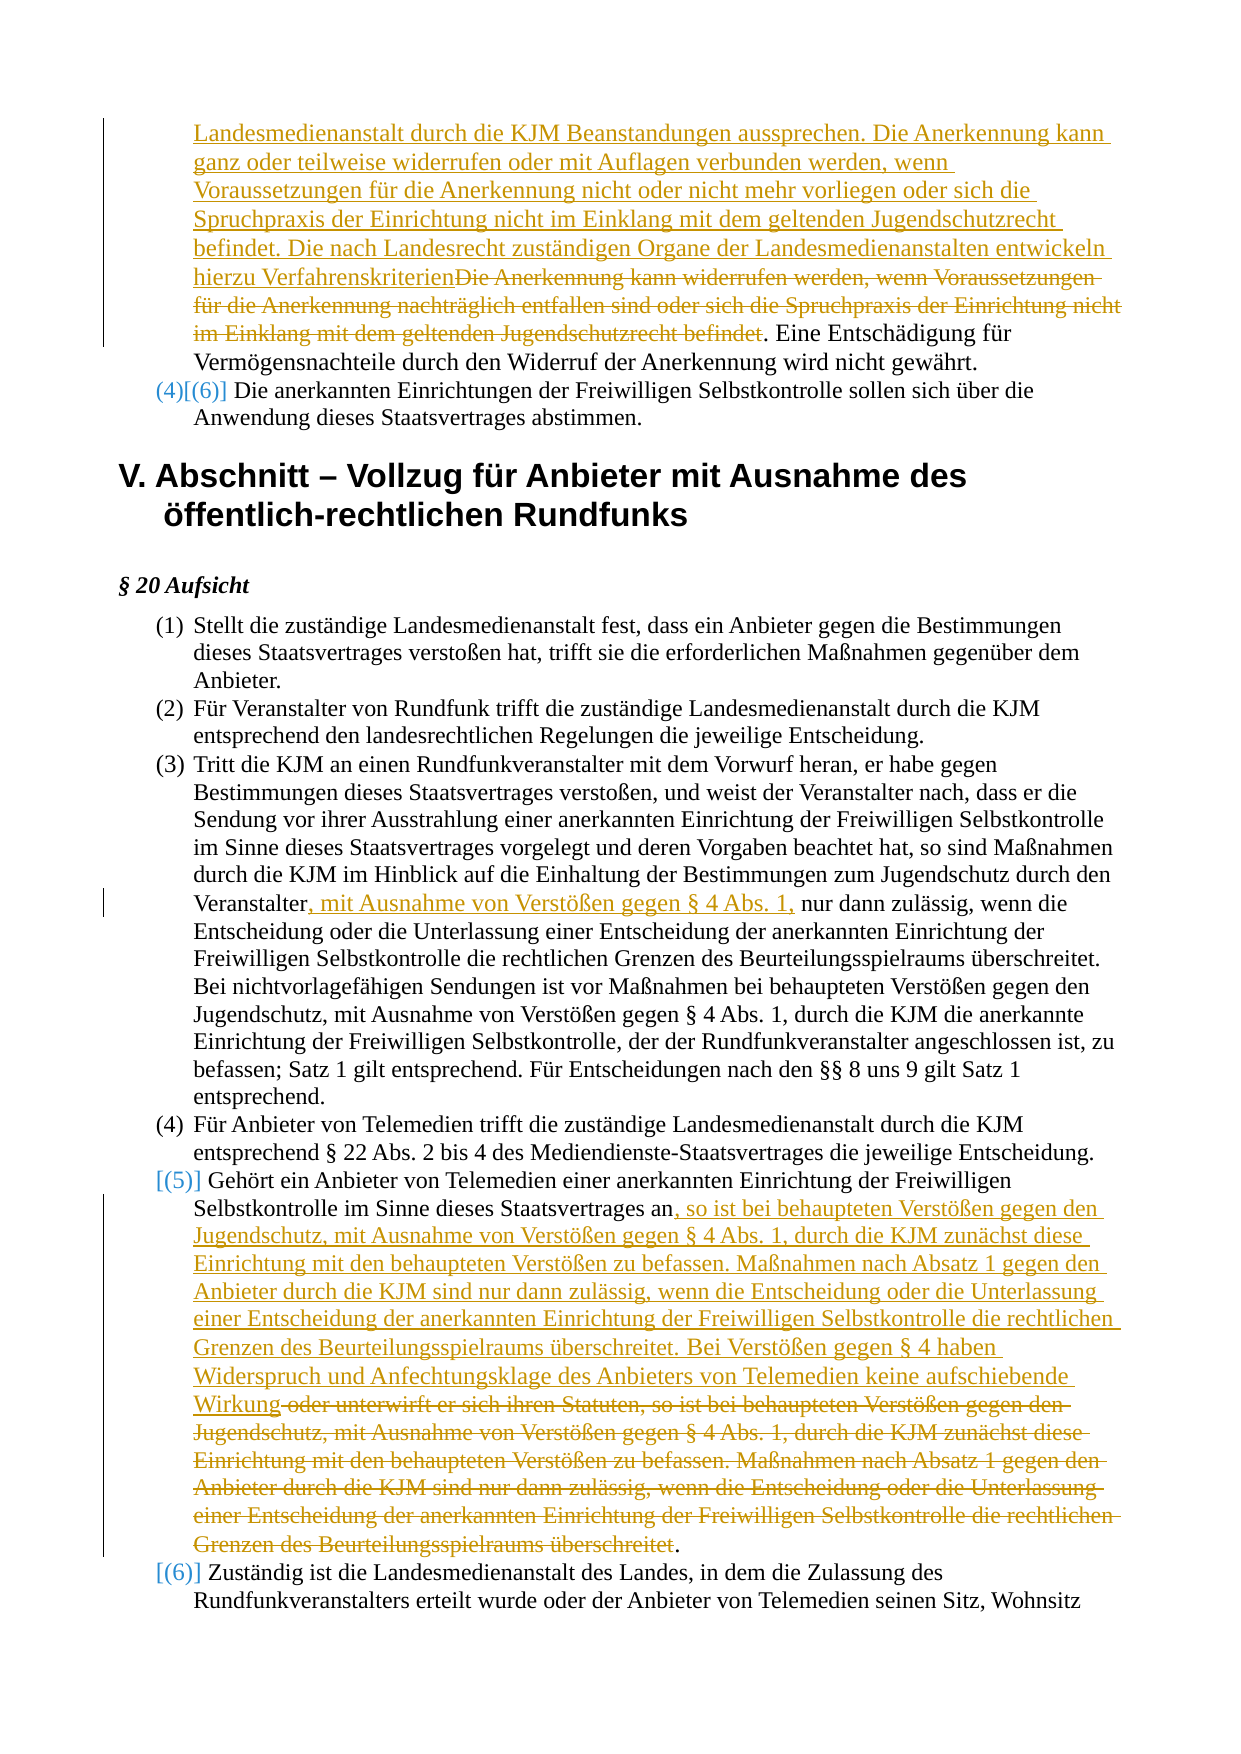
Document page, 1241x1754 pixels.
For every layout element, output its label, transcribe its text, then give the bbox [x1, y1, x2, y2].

list Tritt die KJM an einen Rundfunkveranstalter mit dem Vorwurf heran, er habe gegen Bestimmungen dieses Staatsvertrages verstoßen, und weist der Veranstalter nach, dass er die Sendung vor ihrer Ausstrahlung einer anerkannten Einrichtung der Freiwilligen Selbstkontrolle im Sinne dieses Staatsvertrages vorgelegt und deren Vorgaben beachtet hat, so sind Maßnahmen durch die KJM im Hinblick auf die Einhaltung der Bestimmungen zum Jugendschutz durch den Veranstalter, mit Ausnahme von Verstößen gegen § 4 Abs. 1, nur dann zulässig, wenn die Entscheidung oder die Unterlassung einer Entscheidung der anerkannten Einrichtung der Freiwilligen Selbstkontrolle die rechtlichen Grenzen des Beurteilungsspielraums überschreitet. Bei nichtvorlagefähigen Sendungen ist vor Maßnahmen bei behaupteten Verstößen gegen den Jugendschutz, mit Ausnahme von Verstößen gegen § 4 Abs. 1, durch die KJM die anerkannte Einrichtung der Freiwilligen Selbstkontrolle, der der Rundfunkveranstalter angeschlossen ist, zu befassen; Satz 1 gilt entsprechend. Für Entscheidungen nach den §§ 8 uns 9 gilt Satz 1 entsprechend. [156, 749, 1122, 1110]
list Gehört ein Anbieter von Telemedien einer anerkannten Einrichtung der Freiwilligen Selbstkontrolle im Sinne dieses Staatsvertrages an, so ist bei behaupteten Verstößen gegen den Jugendschutz, mit Ausnahme von Verstößen gegen § 4 Abs. 1, durch die KJM zunächst diese Einrichtung mit den behaupteten Verstößen zu befassen. Maßnahmen nach Absatz 1 gegen den Anbieter durch die KJM sind nur dann zulässig, wenn die Entscheidung oder die Unterlassung einer Entscheidung der anerkannten Einrichtung der Freiwilligen Selbstkontrolle die rechtlichen Grenzen des Beurteilungsspielraums überschreitet. Bei Verstößen gegen § 4 haben Widerspruch und Anfechtungsklage des Anbieters von Telemedien keine aufschiebende Wirkung. [156, 1165, 1122, 1557]
list Für Anbieter von Telemedien trifft die zuständige Landesmedienanstalt durch die KJM entsprechend § 22 Abs. 2 bis 4 des Mediendienste-Staatsvertrages die jeweilige Entscheidung. [156, 1110, 1122, 1165]
list Die anerkannten Einrichtungen der Freiwilligen Selbstkontrolle sollen sich über die Anwendung dieses Staatsvertrages abstimmen. [156, 376, 1122, 431]
list Stellt die zuständige Landesmedienanstalt fest, dass ein Anbieter gegen die Bestimmungen dieses Staatsvertrages verstoßen hat, trifft sie die erforderlichen Maßnahmen gegenüber dem Anbieter. [156, 611, 1122, 694]
subtitle V. Abschnitt – Vollzug für Anbieter mit Ausnahme des öffentlich-rechtlichen Rundfunks [118, 456, 1122, 533]
list Erfüllt eine nach Absatz 4 anerkannte Einrichtung der Freiwilligen Selbstkontrolle die Aufgaben nach diesem Staatsvertrag im Einzelfall nicht, kann die zuständige Landesmedienanstalt durch die KJM Beanstandungen aussprechen. Die Anerkennung kann ganz oder teilweise widerrufen oder mit Auflagen verbunden werden, wenn Voraussetzungen für die Anerkennung nicht oder nicht mehr vorliegen oder sich die Spruchpraxis der Einrichtung nicht im Einklang mit dem geltenden Jugendschutzrecht befindet. Die nach Landesrecht zuständigen Organe der Landesmedienanstalten entwickeln hierzu Verfahrenskriterien. Eine Entschädigung für Vermögensnachteile durch den Widerruf der Anerkennung wird nicht gewährt. [156, 118, 1122, 376]
list Für Veranstalter von Rundfunk trifft die zuständige Landesmedienanstalt durch die KJM entsprechend den landesrechtlichen Regelungen die jeweilige Entscheidung. [156, 694, 1122, 749]
subtitle § 20 Aufsicht [118, 571, 1122, 598]
list Zuständig ist die Landesmedienanstalt des Landes, in dem die Zulassung des Rundfunkveranstalters erteilt wurde oder der Anbieter von Telemedien seinen Sitz, Wohnsitz [156, 1557, 1122, 1614]
